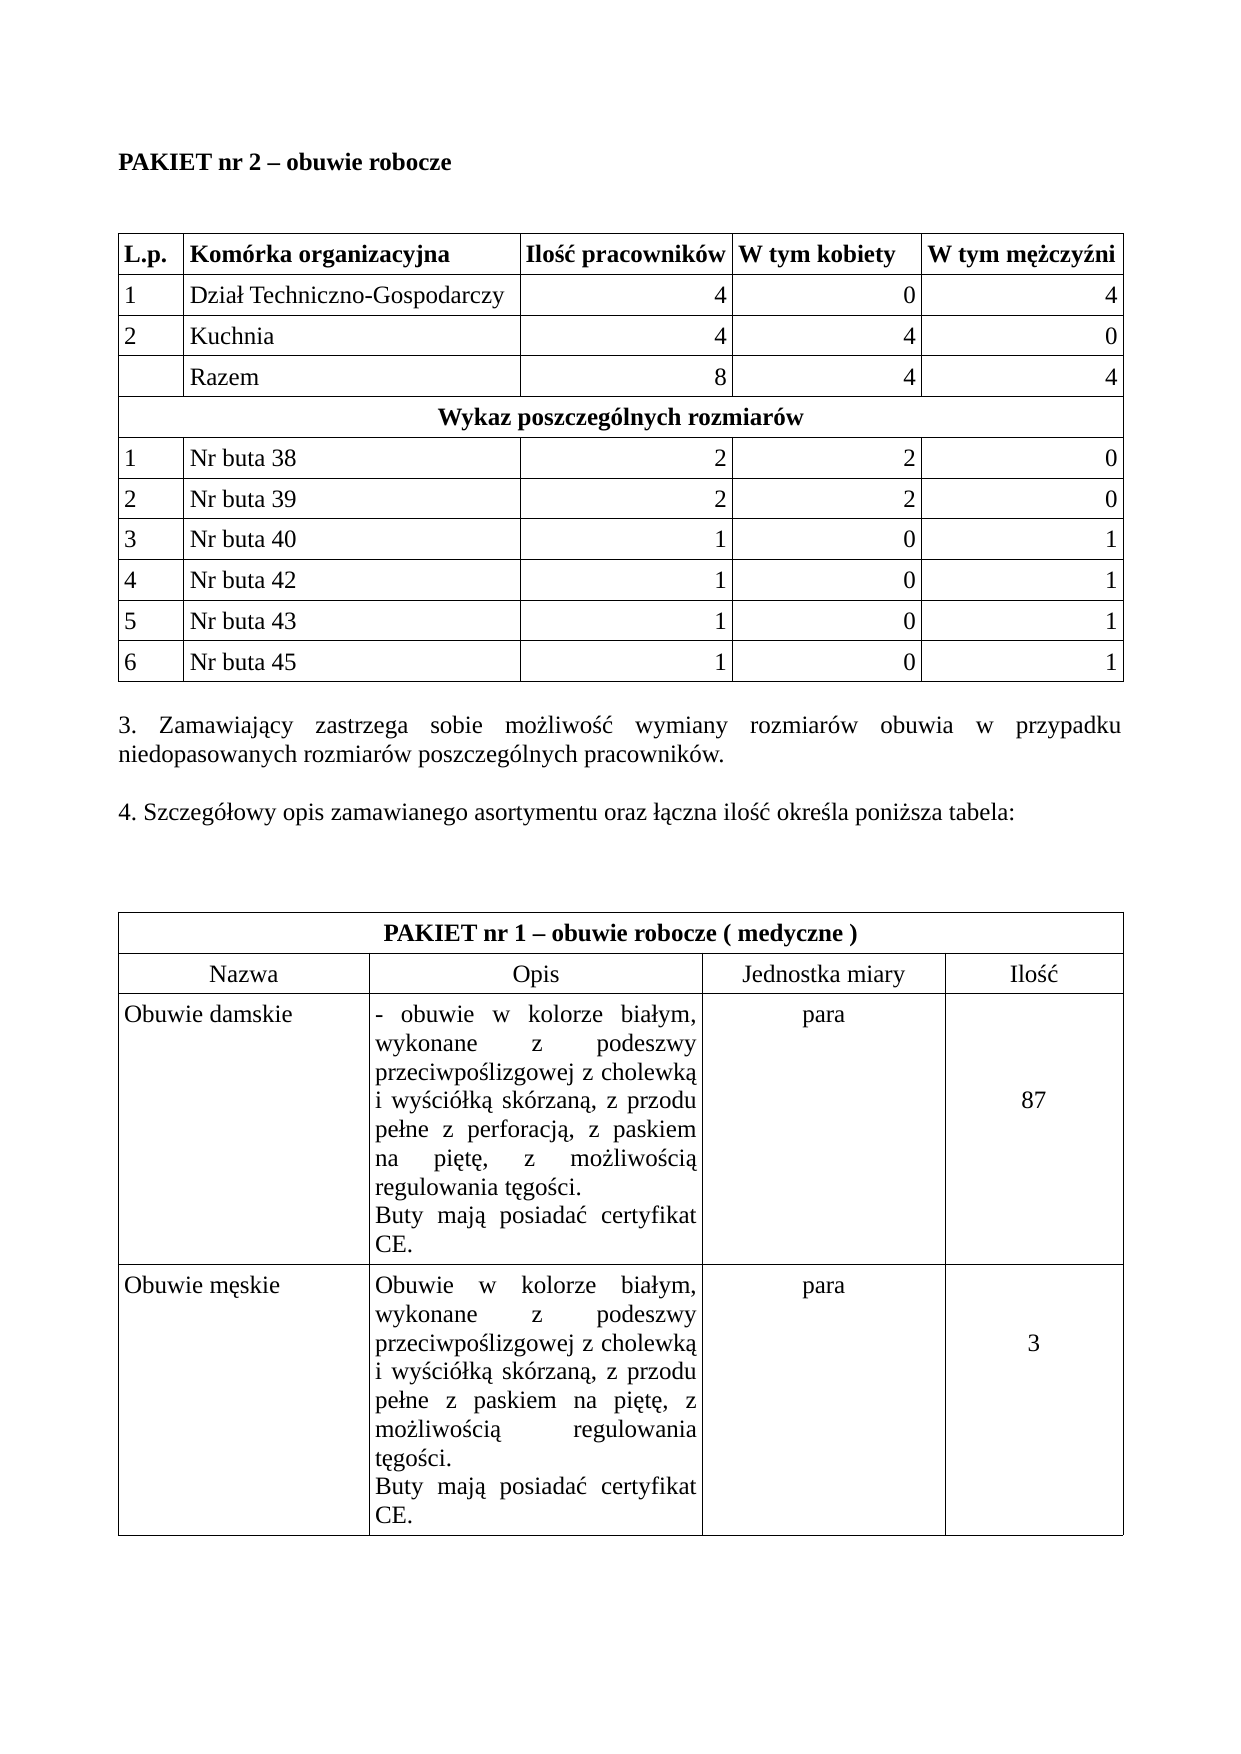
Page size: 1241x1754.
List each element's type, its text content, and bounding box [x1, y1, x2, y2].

table_cell 2 [521, 438, 732, 477]
table_cell Nr buta 39 [184, 479, 520, 518]
table_cell Nr buta 43 [184, 601, 520, 640]
table_cell 1 [521, 560, 732, 600]
table_cell Jednostka miary [703, 954, 945, 993]
table_cell 2 [733, 438, 921, 477]
table_cell 1 [922, 560, 1123, 600]
table_cell Nr buta 40 [184, 519, 520, 559]
table_cell Ilość [946, 954, 1123, 993]
table_cell 4 [733, 356, 921, 396]
table_cell 87 [946, 994, 1123, 1264]
table_cell 8 [521, 356, 732, 396]
table_cell 4 [119, 560, 183, 600]
table_cell Obuwie w kolorze białym, wykonane z podeszwy przeciwpoślizgowej z cholewką i wyściółką skórzaną, z przodu pełne z paskiem na piętę, z możliwością regulowania tęgości. Buty mają posiadać certyfikat CE. [370, 1265, 702, 1534]
table_header Komórka organizacyjna [184, 234, 520, 274]
table_cell 1 [119, 438, 183, 477]
table_cell 3 [946, 1265, 1123, 1534]
table_cell 0 [922, 438, 1123, 477]
table_cell 0 [733, 560, 921, 600]
table_cell Obuwie męskie [119, 1265, 369, 1534]
table_cell 0 [733, 275, 921, 314]
table_cell 2 [521, 479, 732, 518]
table_cell Opis [370, 954, 702, 993]
table_cell 1 [119, 275, 183, 314]
table_cell 0 [922, 316, 1123, 355]
table_cell Wykaz poszczególnych rozmiarów [119, 397, 1123, 437]
table_cell 4 [521, 316, 732, 355]
table_cell 0 [733, 641, 921, 681]
table_cell 0 [922, 479, 1123, 518]
table_cell Dział Techniczno-Gospodarczy [184, 275, 520, 314]
table_header L.p. [119, 234, 183, 274]
table_cell 1 [521, 519, 732, 559]
table_cell 4 [521, 275, 732, 314]
table_cell 1 [521, 641, 732, 681]
table_cell 5 [119, 601, 183, 640]
table_cell 1 [922, 519, 1123, 559]
table_cell 6 [119, 641, 183, 681]
table_cell 4 [922, 275, 1123, 314]
table_cell Nr buta 42 [184, 560, 520, 600]
table_cell 1 [922, 641, 1123, 681]
table_header W tym mężczyźni [922, 234, 1123, 274]
table_cell para [703, 994, 945, 1264]
table_cell - obuwie w kolorze białym, wykonane z podeszwy przeciwpoślizgowej z cholewką i wyściółką skórzaną, z przodu pełne z perforacją, z paskiem na piętę, z możliwością regulowania tęgości. Buty mają posiadać certyfikat CE. [370, 994, 702, 1264]
table_cell 4 [733, 316, 921, 355]
table_cell 3 [119, 519, 183, 559]
text 4. Szczegółowy opis zamawianego asortymentu oraz łączna ilość określa poniższa tabela: [118, 797, 1122, 825]
table_cell 2 [733, 479, 921, 518]
table_cell 4 [922, 356, 1123, 396]
text PAKIET nr 2 – obuwie robocze [118, 147, 1122, 176]
table_header Ilość pracowników [521, 234, 732, 274]
table_cell Obuwie damskie [119, 994, 369, 1264]
table_cell 0 [733, 519, 921, 559]
table_header W tym kobiety [733, 234, 921, 274]
table_cell [119, 356, 183, 396]
table_cell 1 [922, 601, 1123, 640]
table_cell 2 [119, 316, 183, 355]
table_cell Kuchnia [184, 316, 520, 355]
table_cell 0 [733, 601, 921, 640]
table_cell Nr buta 45 [184, 641, 520, 681]
table_cell para [703, 1265, 945, 1534]
table_cell Razem [184, 356, 520, 396]
table_header PAKIET nr 1 – obuwie robocze ( medyczne ) [119, 913, 1123, 952]
table_cell Nr buta 38 [184, 438, 520, 477]
table_cell 2 [119, 479, 183, 518]
table_cell Nazwa [119, 954, 369, 993]
text 3. Zamawiający zastrzega sobie możliwość wymiany rozmiarów obuwia w przypadku niedopasowanych rozmiarów poszczególnych pracowników. [118, 710, 1122, 768]
table_cell 1 [521, 601, 732, 640]
